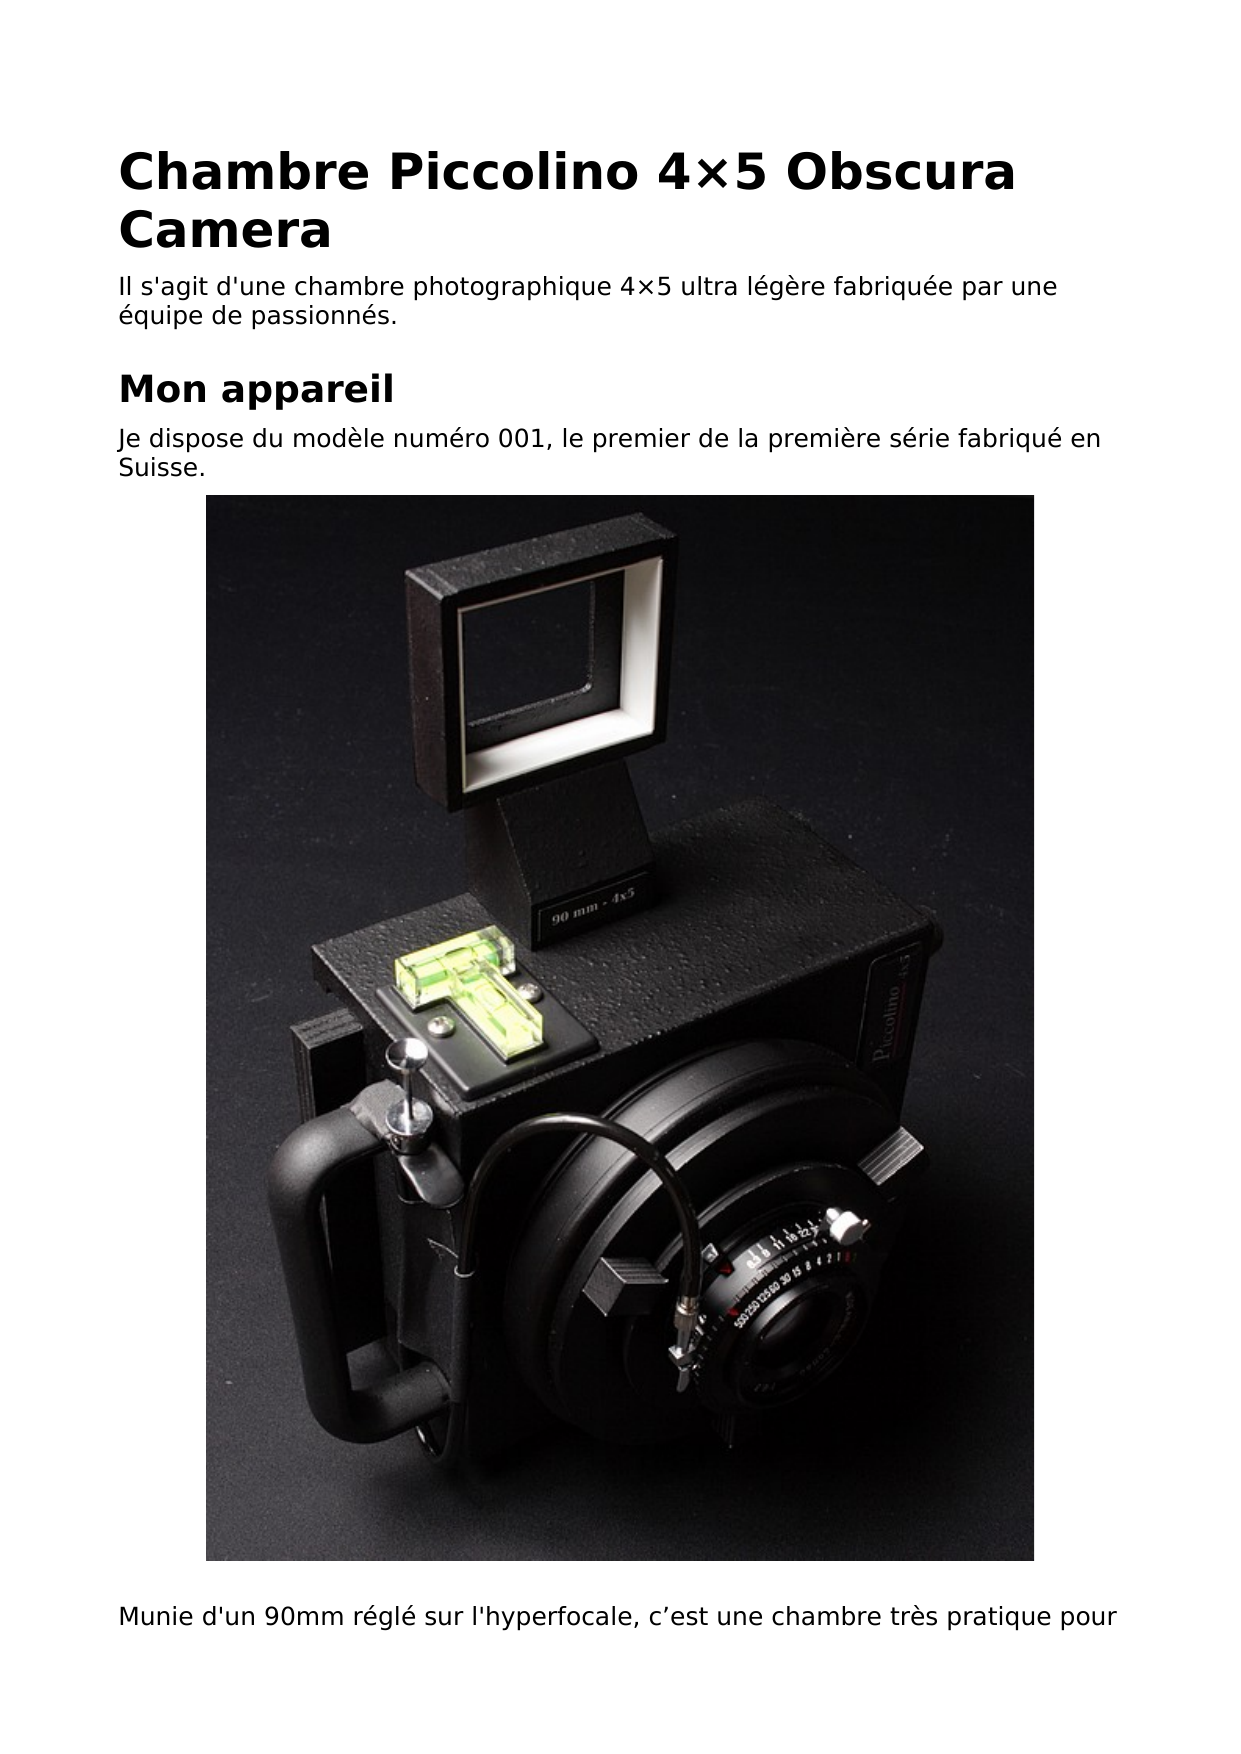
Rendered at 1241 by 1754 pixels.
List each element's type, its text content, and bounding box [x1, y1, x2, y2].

subtitle Mon appareil [118, 368, 1122, 412]
text Il s'agit d'une chambre photographique 4×5 ultra légère fabriquée par une équipe de passionnés. [118, 272, 1122, 330]
text Je dispose du modèle numéro 001, le premier de la première série fabriqué en Suisse. [118, 424, 1122, 482]
text Munie d'un 90mm réglé sur l'hyperfocale, c’est une chambre très pratique pour [118, 1602, 1122, 1631]
subtitle Chambre Piccolino 4×5 Obscura Camera [118, 143, 1122, 259]
picture [206, 495, 1035, 1561]
